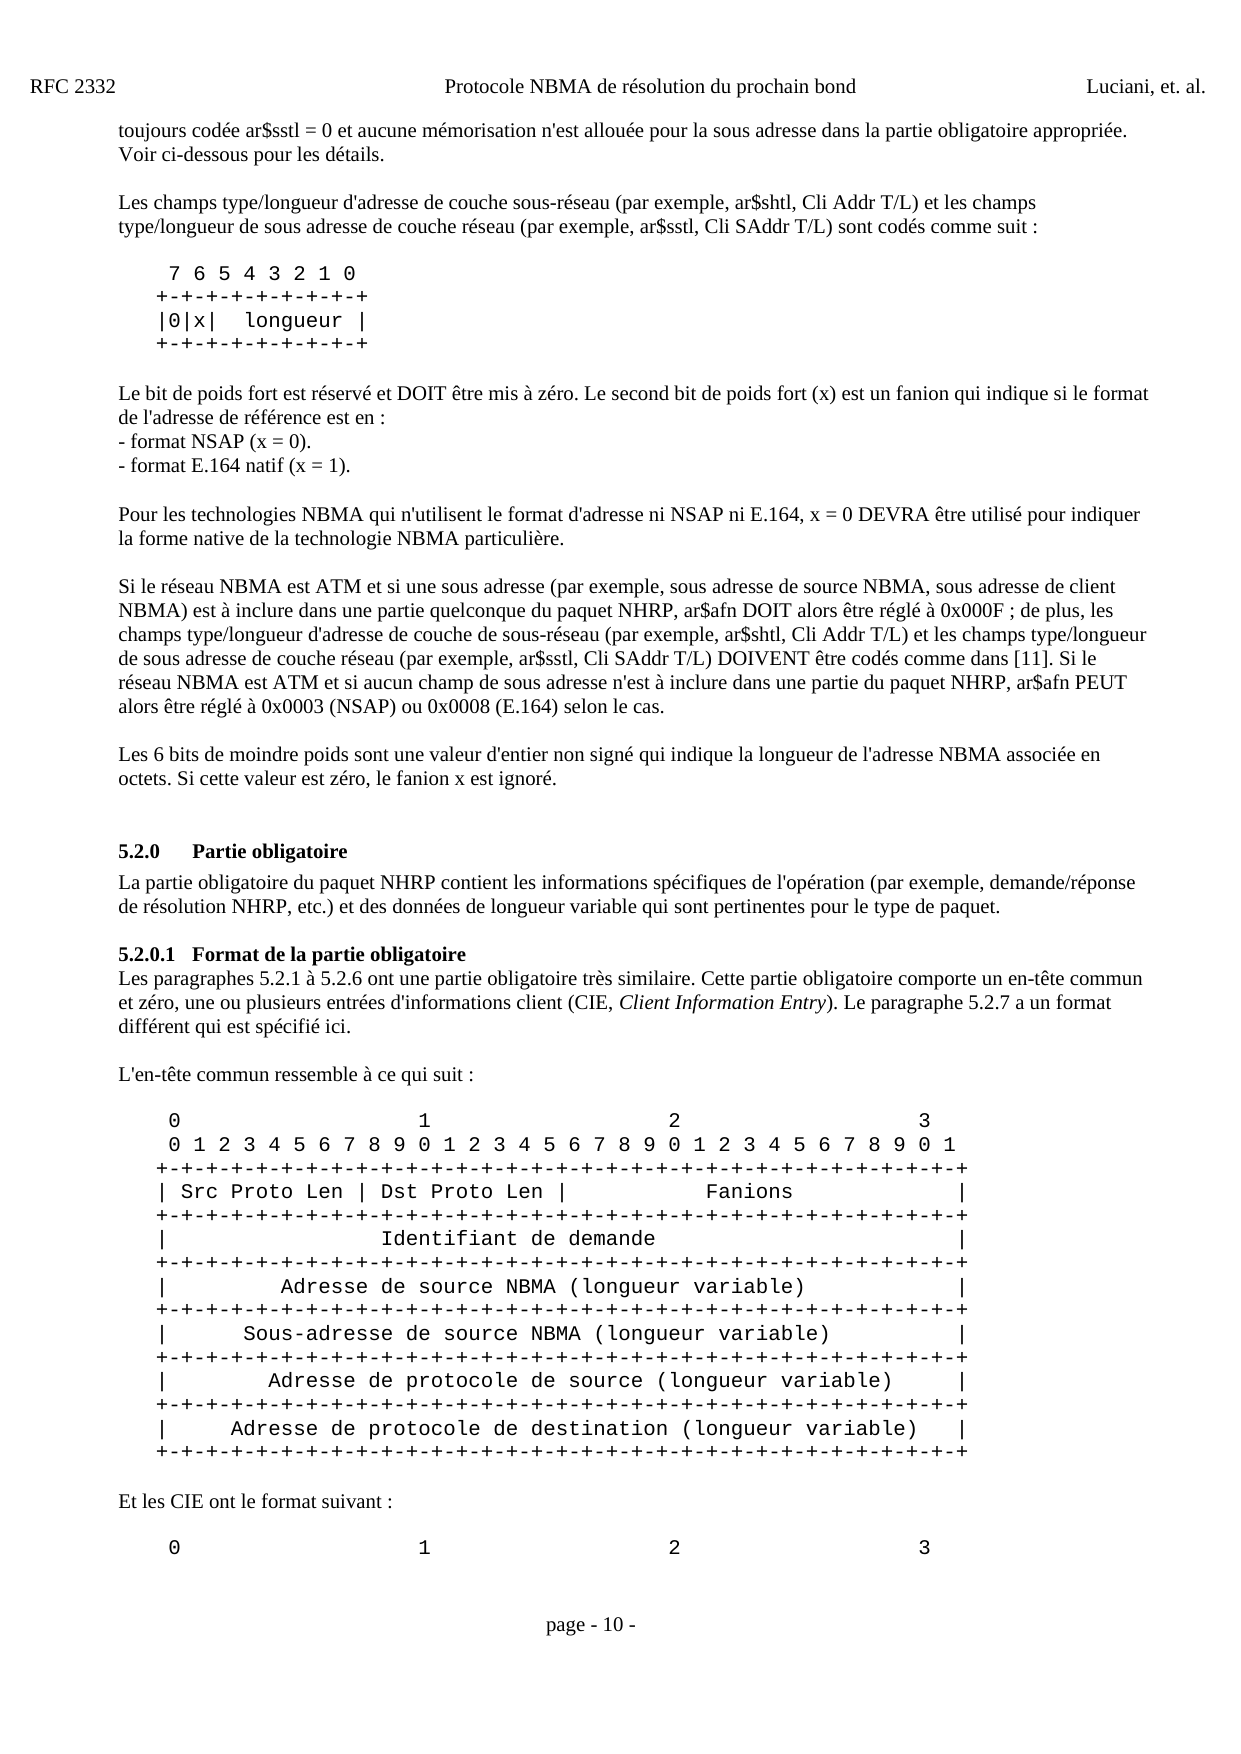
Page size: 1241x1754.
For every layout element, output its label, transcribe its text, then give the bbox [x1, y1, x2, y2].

text Si le réseau NBMA est ATM et si une sous adresse (par exemple, sous adresse de source NBMA, sous adresse de client NBMA) est à inclure dans une partie quelconque du paquet NHRP, ar$afn DOIT alors être réglé à 0x000F ; de plus, les champs type/longueur d'adresse de couche de sous-réseau (par exemple, ar$shtl, Cli Addr T/L) et les champs type/longueur de sous adresse de couche réseau (par exemple, ar$sstl, Cli SAddr T/L) DOIVENT être codés comme dans [11]. Si le réseau NBMA est ATM et si aucun champ de sous adresse n'est à inclure dans une partie du paquet NHRP, ar$afn PEUT alors être réglé à 0x0003 (NSAP) ou 0x0008 (E.164) selon le cas. [118, 574, 1152, 718]
text | Identifiant de demande | [118, 1228, 1152, 1252]
text - format E.164 natif (x = 1). [118, 453, 1152, 477]
text | Sous-adresse de source NBMA (longueur variable) | [118, 1323, 1152, 1347]
text 5.2.0.1 Format de la partie obligatoire [118, 942, 1152, 966]
text 0 1 2 3 4 5 6 7 8 9 0 1 2 3 4 5 6 7 8 9 0 1 2 3 4 5 6 7 8 9 0 1 [118, 1134, 1152, 1157]
text 0 1 2 3 [118, 1537, 1152, 1561]
text L'en-tête commun ressemble à ce qui suit : [118, 1062, 1152, 1086]
text - format NSAP (x = 0). [118, 429, 1152, 453]
text 0 1 2 3 [118, 1110, 1152, 1134]
text Et les CIE ont le format suivant : [118, 1489, 1152, 1513]
text Pour les technologies NBMA qui n'utilisent le format d'adresse ni NSAP ni E.164, x = 0 DEVRA être utilisé pour indiquer la forme native de la technologie NBMA particulière. [118, 501, 1152, 549]
subtitle 5.2.0 Partie obligatoire [118, 839, 1152, 863]
text |0|x| longueur | [118, 310, 1152, 333]
text +-+-+-+-+-+-+-+-+-+-+-+-+-+-+-+-+-+-+-+-+-+-+-+-+-+-+-+-+-+-+-+-+ [118, 1299, 1152, 1323]
text Les champs type/longueur d'adresse de couche sous-réseau (par exemple, ar$shtl, Cli Addr T/L) et les champs type/longueur de sous adresse de couche réseau (par exemple, ar$sstl, Cli SAddr T/L) sont codés comme suit : [118, 190, 1152, 238]
text +-+-+-+-+-+-+-+-+ [118, 286, 1152, 310]
text | Src Proto Len | Dst Proto Len | Fanions | [118, 1181, 1152, 1205]
text +-+-+-+-+-+-+-+-+-+-+-+-+-+-+-+-+-+-+-+-+-+-+-+-+-+-+-+-+-+-+-+-+ [118, 1441, 1152, 1465]
text Les 6 bits de moindre poids sont une valeur d'entier non signé qui indique la longueur de l'adresse NBMA associée en octets. Si cette valeur est zéro, le fanion x est ignoré. [118, 742, 1152, 790]
text | Adresse de source NBMA (longueur variable) | [118, 1276, 1152, 1299]
text +-+-+-+-+-+-+-+-+-+-+-+-+-+-+-+-+-+-+-+-+-+-+-+-+-+-+-+-+-+-+-+-+ [118, 1394, 1152, 1418]
text +-+-+-+-+-+-+-+-+-+-+-+-+-+-+-+-+-+-+-+-+-+-+-+-+-+-+-+-+-+-+-+-+ [118, 1347, 1152, 1370]
text Le bit de poids fort est réservé et DOIT être mis à zéro. Le second bit de poids fort (x) est un fanion qui indique si le format de l'adresse de référence est en : [118, 381, 1152, 429]
text +-+-+-+-+-+-+-+-+-+-+-+-+-+-+-+-+-+-+-+-+-+-+-+-+-+-+-+-+-+-+-+-+ [118, 1157, 1152, 1181]
text | Adresse de protocole de source (longueur variable) | [118, 1370, 1152, 1394]
text +-+-+-+-+-+-+-+-+ [118, 333, 1152, 357]
text +-+-+-+-+-+-+-+-+-+-+-+-+-+-+-+-+-+-+-+-+-+-+-+-+-+-+-+-+-+-+-+-+ [118, 1205, 1152, 1228]
text +-+-+-+-+-+-+-+-+-+-+-+-+-+-+-+-+-+-+-+-+-+-+-+-+-+-+-+-+-+-+-+-+ [118, 1252, 1152, 1276]
text La partie obligatoire du paquet NHRP contient les informations spécifiques de l'opération (par exemple, demande/réponse de résolution NHRP, etc.) et des données de longueur variable qui sont pertinentes pour le type de paquet. [118, 869, 1152, 918]
text 7 6 5 4 3 2 1 0 [118, 262, 1152, 286]
text | Adresse de protocole de destination (longueur variable) | [118, 1418, 1152, 1441]
text toujours codée ar$sstl = 0 et aucune mémorisation n'est allouée pour la sous adresse dans la partie obligatoire appropriée. Voir ci-dessous pour les détails. [118, 118, 1152, 166]
text Les paragraphes 5.2.1 à 5.2.6 ont une partie obligatoire très similaire. Cette partie obligatoire comporte un en-tête commun et zéro, une ou plusieurs entrées d'informations client (CIE, Client Information Entry). Le paragraphe 5.2.7 a un format différent qui est spécifié ici. [118, 966, 1152, 1038]
